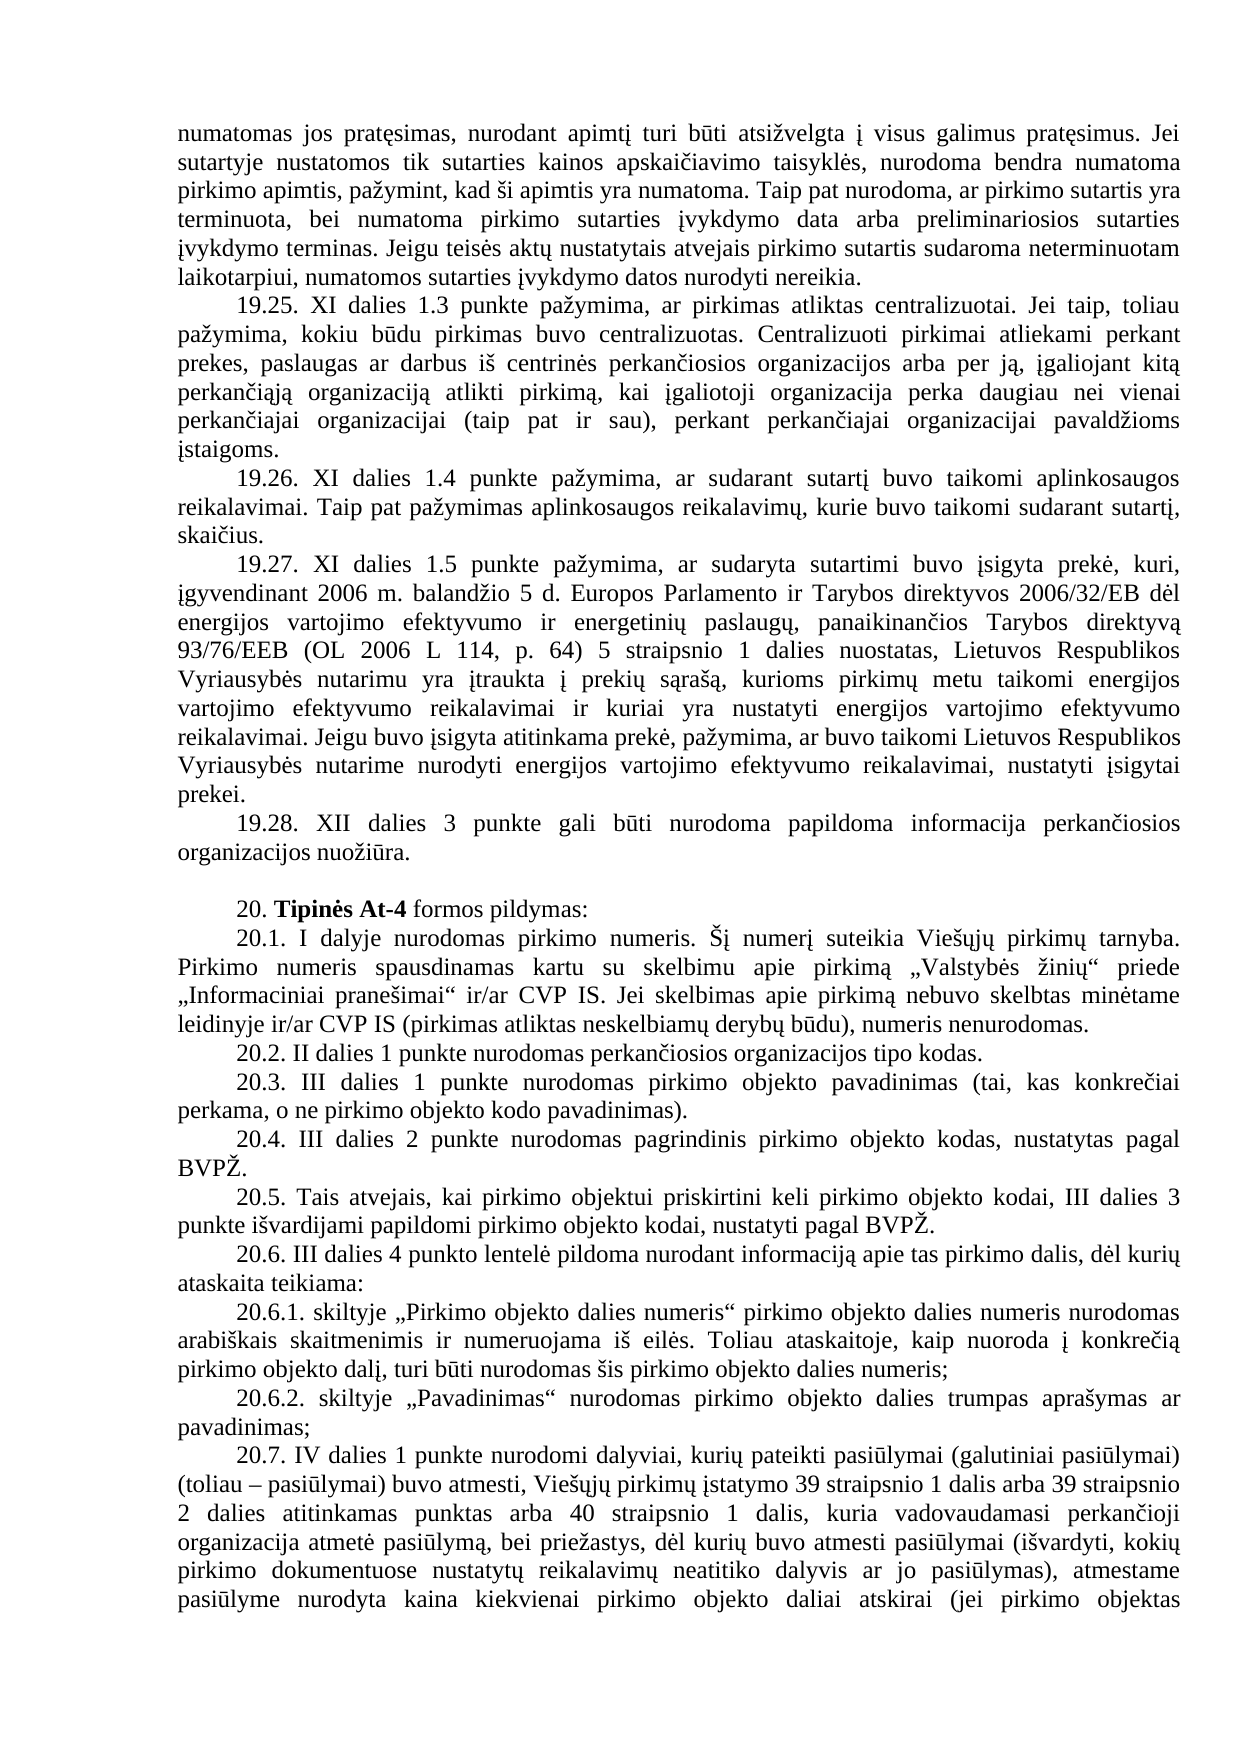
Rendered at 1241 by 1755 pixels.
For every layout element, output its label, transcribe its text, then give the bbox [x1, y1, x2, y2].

text 19.27. XI dalies 1.5 punkte pažymima, ar sudaryta sutartimi buvo įsigyta prekė, kuri, įgyvendinant 2006 m. balandžio 5 d. Europos Parlamento ir Tarybos direktyvos 2006/32/EB dėl energijos vartojimo efektyvumo ir energetinių paslaugų, panaikinančios Tarybos direktyvą 93/76/EEB (OL 2006 L 114, p. 64) 5 straipsnio 1 dalies nuostatas, Lietuvos Respublikos Vyriausybės nutarimu yra įtraukta į prekių sąrašą, kurioms pirkimų metu taikomi energijos vartojimo efektyvumo reikalavimai ir kuriai yra nustatyti energijos vartojimo efektyvumo reikalavimai. Jeigu buvo įsigyta atitinkama prekė, pažymima, ar buvo taikomi Lietuvos Respublikos Vyriausybės nutarime nurodyti energijos vartojimo efektyvumo reikalavimai, nustatyti įsigytai prekei. [177, 549, 1181, 808]
text 20.7. IV dalies 1 punkte nurodomi dalyviai, kurių pateikti pasiūlymai (galutiniai pasiūlymai) (toliau – pasiūlymai) buvo atmesti, Viešųjų pirkimų įstatymo 39 straipsnio 1 dalis arba 39 straipsnio 2 dalies atitinkamas punktas arba 40 straipsnio 1 dalis, kuria vadovaudamasi perkančioji organizacija atmetė pasiūlymą, bei priežastys, dėl kurių buvo atmesti pasiūlymai (išvardyti, kokių pirkimo dokumentuose nustatytų reikalavimų neatitiko dalyvis ar jo pasiūlymas), atmestame pasiūlyme nurodyta kaina kiekvienai pirkimo objekto daliai atskirai (jei pirkimo objektas [177, 1441, 1181, 1613]
text 20.6.2. skiltyje „Pavadinimas“ nurodomas pirkimo objekto dalies trumpas aprašymas ar pavadinimas; [177, 1383, 1181, 1441]
text 20.6.1. skiltyje „Pirkimo objekto dalies numeris“ pirkimo objekto dalies numeris nurodomas arabiškais skaitmenimis ir numeruojama iš eilės. Toliau ataskaitoje, kaip nuoroda į konkrečią pirkimo objekto dalį, turi būti nurodomas šis pirkimo objekto dalies numeris; [177, 1297, 1181, 1383]
text 20. Tipinės At-4 formos pildymas: [177, 894, 1181, 923]
text 20.5. Tais atvejais, kai pirkimo objektui priskirtini keli pirkimo objekto kodai, III dalies 3 punkte išvardijami papildomi pirkimo objekto kodai, nustatyti pagal BVPŽ. [177, 1182, 1181, 1239]
text 20.6. III dalies 4 punkto lentelė pildoma nurodant informaciją apie tas pirkimo dalis, dėl kurių ataskaita teikiama: [177, 1239, 1181, 1297]
text 19.25. XI dalies 1.3 punkte pažymima, ar pirkimas atliktas centralizuotai. Jei taip, toliau pažymima, kokiu būdu pirkimas buvo centralizuotas. Centralizuoti pirkimai atliekami perkant prekes, paslaugas ar darbus iš centrinės perkančiosios organizacijos arba per ją, įgaliojant kitą perkančiąją organizaciją atlikti pirkimą, kai įgaliotoji organizacija perka daugiau nei vienai perkančiajai organizacijai (taip pat ir sau), perkant perkančiajai organizacijai pavaldžioms įstaigoms. [177, 291, 1181, 463]
text 20.2. II dalies 1 punkte nurodomas perkančiosios organizacijos tipo kodas. [177, 1038, 1181, 1067]
text 19.26. XI dalies 1.4 punkte pažymima, ar sudarant sutartį buvo taikomi aplinkosaugos reikalavimai. Taip pat pažymimas aplinkosaugos reikalavimų, kurie buvo taikomi sudarant sutartį, skaičius. [177, 463, 1181, 549]
text 20.1. I dalyje nurodomas pirkimo numeris. Šį numerį suteikia Viešųjų pirkimų tarnyba. Pirkimo numeris spausdinamas kartu su skelbimu apie pirkimą „Valstybės žinių“ priede „Informaciniai pranešimai“ ir/ar CVP IS. Jei skelbimas apie pirkimą nebuvo skelbtas minėtame leidinyje ir/ar CVP IS (pirkimas atliktas neskelbiamų derybų būdu), numeris nenurodomas. [177, 923, 1181, 1038]
text numatomas jos pratęsimas, nurodant apimtį turi būti atsižvelgta į visus galimus pratęsimus. Jei sutartyje nustatomos tik sutarties kainos apskaičiavimo taisyklės, nurodoma bendra numatoma pirkimo apimtis, pažymint, kad ši apimtis yra numatoma. Taip pat nurodoma, ar pirkimo sutartis yra terminuota, bei numatoma pirkimo sutarties įvykdymo data arba preliminariosios sutarties įvykdymo terminas. Jeigu teisės aktų nustatytais atvejais pirkimo sutartis sudaroma neterminuotam laikotarpiui, numatomos sutarties įvykdymo datos nurodyti nereikia. [177, 118, 1181, 291]
text 19.28. XII dalies 3 punkte gali būti nurodoma papildoma informacija perkančiosios organizacijos nuožiūra. [177, 808, 1181, 866]
text 20.4. III dalies 2 punkte nurodomas pagrindinis pirkimo objekto kodas, nustatytas pagal BVPŽ. [177, 1124, 1181, 1182]
text 20.3. III dalies 1 punkte nurodomas pirkimo objekto pavadinimas (tai, kas konkrečiai perkama, o ne pirkimo objekto kodo pavadinimas). [177, 1067, 1181, 1124]
